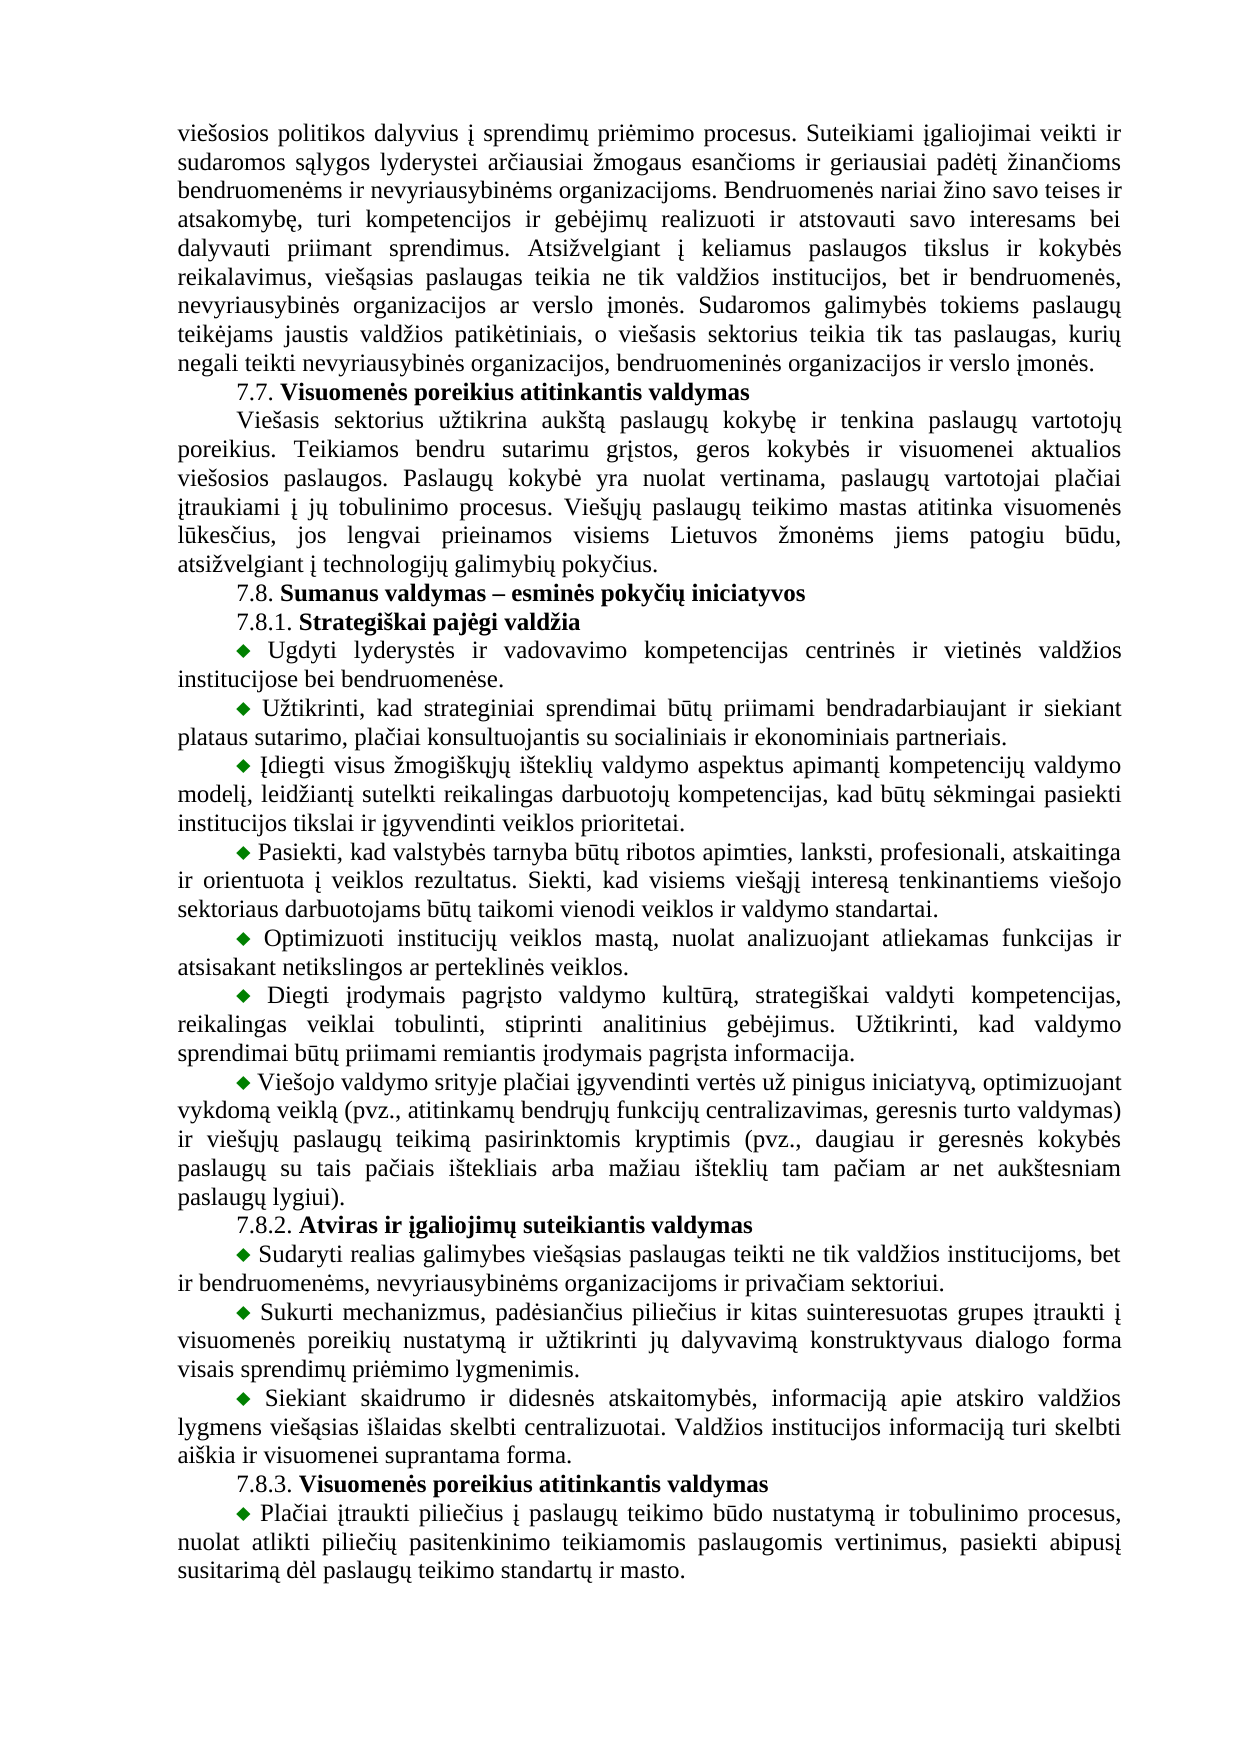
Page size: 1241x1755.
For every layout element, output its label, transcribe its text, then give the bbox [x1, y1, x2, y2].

text  Pasiekti, kad valstybės tarnyba būtų ribotos apimties, lanksti, profesionali, atskaitinga ir orientuota į veiklos rezultatus. Siekti, kad visiems viešąjį interesą tenkinantiems viešojo sektoriaus darbuotojams būtų taikomi vienodi veiklos ir valdymo standartai. [177, 837, 1122, 923]
text 7.8.3. Visuomenės poreikius atitinkantis valdymas [177, 1469, 1122, 1498]
text  Optimizuoti institucijų veiklos mastą, nuolat analizuojant atliekamas funkcijas ir atsisakant netikslingos ar perteklinės veiklos. [177, 923, 1122, 981]
text  Sudaryti realias galimybes viešąsias paslaugas teikti ne tik valdžios institucijoms, bet ir bendruomenėms, nevyriausybinėms organizacijoms ir privačiam sektoriui. [177, 1239, 1122, 1297]
text  Ugdyti lyderystės ir vadovavimo kompetencijas centrinės ir vietinės valdžios institucijose bei bendruomenėse. [177, 636, 1122, 693]
text 7.8.1. Strategiškai pajėgi valdžia [177, 607, 1122, 636]
text 7.8.2. Atviras ir įgaliojimų suteikiantis valdymas [177, 1211, 1122, 1239]
text  Įdiegti visus žmogiškųjų išteklių valdymo aspektus apimantį kompetencijų valdymo modelį, leidžiantį sutelkti reikalingas darbuotojų kompetencijas, kad būtų sėkmingai pasiekti institucijos tikslai ir įgyvendinti veiklos prioritetai. [177, 751, 1122, 837]
text viešosios politikos dalyvius į sprendimų priėmimo procesus. Suteikiami įgaliojimai veikti ir sudaromos sąlygos lyderystei arčiausiai žmogaus esančioms ir geriausiai padėtį žinančioms bendruomenėms ir nevyriausybinėms organizacijoms. Bendruomenės nariai žino savo teises ir atsakomybę, turi kompetencijos ir gebėjimų realizuoti ir atstovauti savo interesams bei dalyvauti priimant sprendimus. Atsižvelgiant į keliamus paslaugos tikslus ir kokybės reikalavimus, viešąsias paslaugas teikia ne tik valdžios institucijos, bet ir bendruomenės, nevyriausybinės organizacijos ar verslo įmonės. Sudaromos galimybės tokiems paslaugų teikėjams jaustis valdžios patikėtiniais, o viešasis sektorius teikia tik tas paslaugas, kurių negali teikti nevyriausybinės organizacijos, bendruomeninės organizacijos ir verslo įmonės. [177, 118, 1122, 377]
text  Viešojo valdymo srityje plačiai įgyvendinti vertės už pinigus iniciatyvą, optimizuojant vykdomą veiklą (pvz., atitinkamų bendrųjų funkcijų centralizavimas, geresnis turto valdymas) ir viešųjų paslaugų teikimą pasirinktomis kryptimis (pvz., daugiau ir geresnės kokybės paslaugų su tais pačiais ištekliais arba mažiau išteklių tam pačiam ar net aukštesniam paslaugų lygiui). [177, 1067, 1122, 1211]
text Viešasis sektorius užtikrina aukštą paslaugų kokybę ir tenkina paslaugų vartotojų poreikius. Teikiamos bendru sutarimu grįstos, geros kokybės ir visuomenei aktualios viešosios paslaugos. Paslaugų kokybė yra nuolat vertinama, paslaugų vartotojai plačiai įtraukiami į jų tobulinimo procesus. Viešųjų paslaugų teikimo mastas atitinka visuomenės lūkesčius, jos lengvai prieinamos visiems Lietuvos žmonėms jiems patogiu būdu, atsižvelgiant į technologijų galimybių pokyčius. [177, 406, 1122, 578]
text 7.8. Sumanus valdymas – esminės pokyčių iniciatyvos [177, 578, 1122, 607]
text  Sukurti mechanizmus, padėsiančius piliečius ir kitas suinteresuotas grupes įtraukti į visuomenės poreikių nustatymą ir užtikrinti jų dalyvavimą konstruktyvaus dialogo forma visais sprendimų priėmimo lygmenimis. [177, 1297, 1122, 1383]
text  Siekiant skaidrumo ir didesnės atskaitomybės, informaciją apie atskiro valdžios lygmens viešąsias išlaidas skelbti centralizuotai. Valdžios institucijos informaciją turi skelbti aiškia ir visuomenei suprantama forma. [177, 1383, 1122, 1469]
text  Užtikrinti, kad strateginiai sprendimai būtų priimami bendradarbiaujant ir siekiant plataus sutarimo, plačiai konsultuojantis su socialiniais ir ekonominiais partneriais. [177, 693, 1122, 751]
text  Plačiai įtraukti piliečius į paslaugų teikimo būdo nustatymą ir tobulinimo procesus, nuolat atlikti piliečių pasitenkinimo teikiamomis paslaugomis vertinimus, pasiekti abipusį susitarimą dėl paslaugų teikimo standartų ir masto. [177, 1498, 1122, 1584]
text  Diegti įrodymais pagrįsto valdymo kultūrą, strategiškai valdyti kompetencijas, reikalingas veiklai tobulinti, stiprinti analitinius gebėjimus. Užtikrinti, kad valdymo sprendimai būtų priimami remiantis įrodymais pagrįsta informacija. [177, 981, 1122, 1067]
text 7.7. Visuomenės poreikius atitinkantis valdymas [177, 377, 1122, 406]
